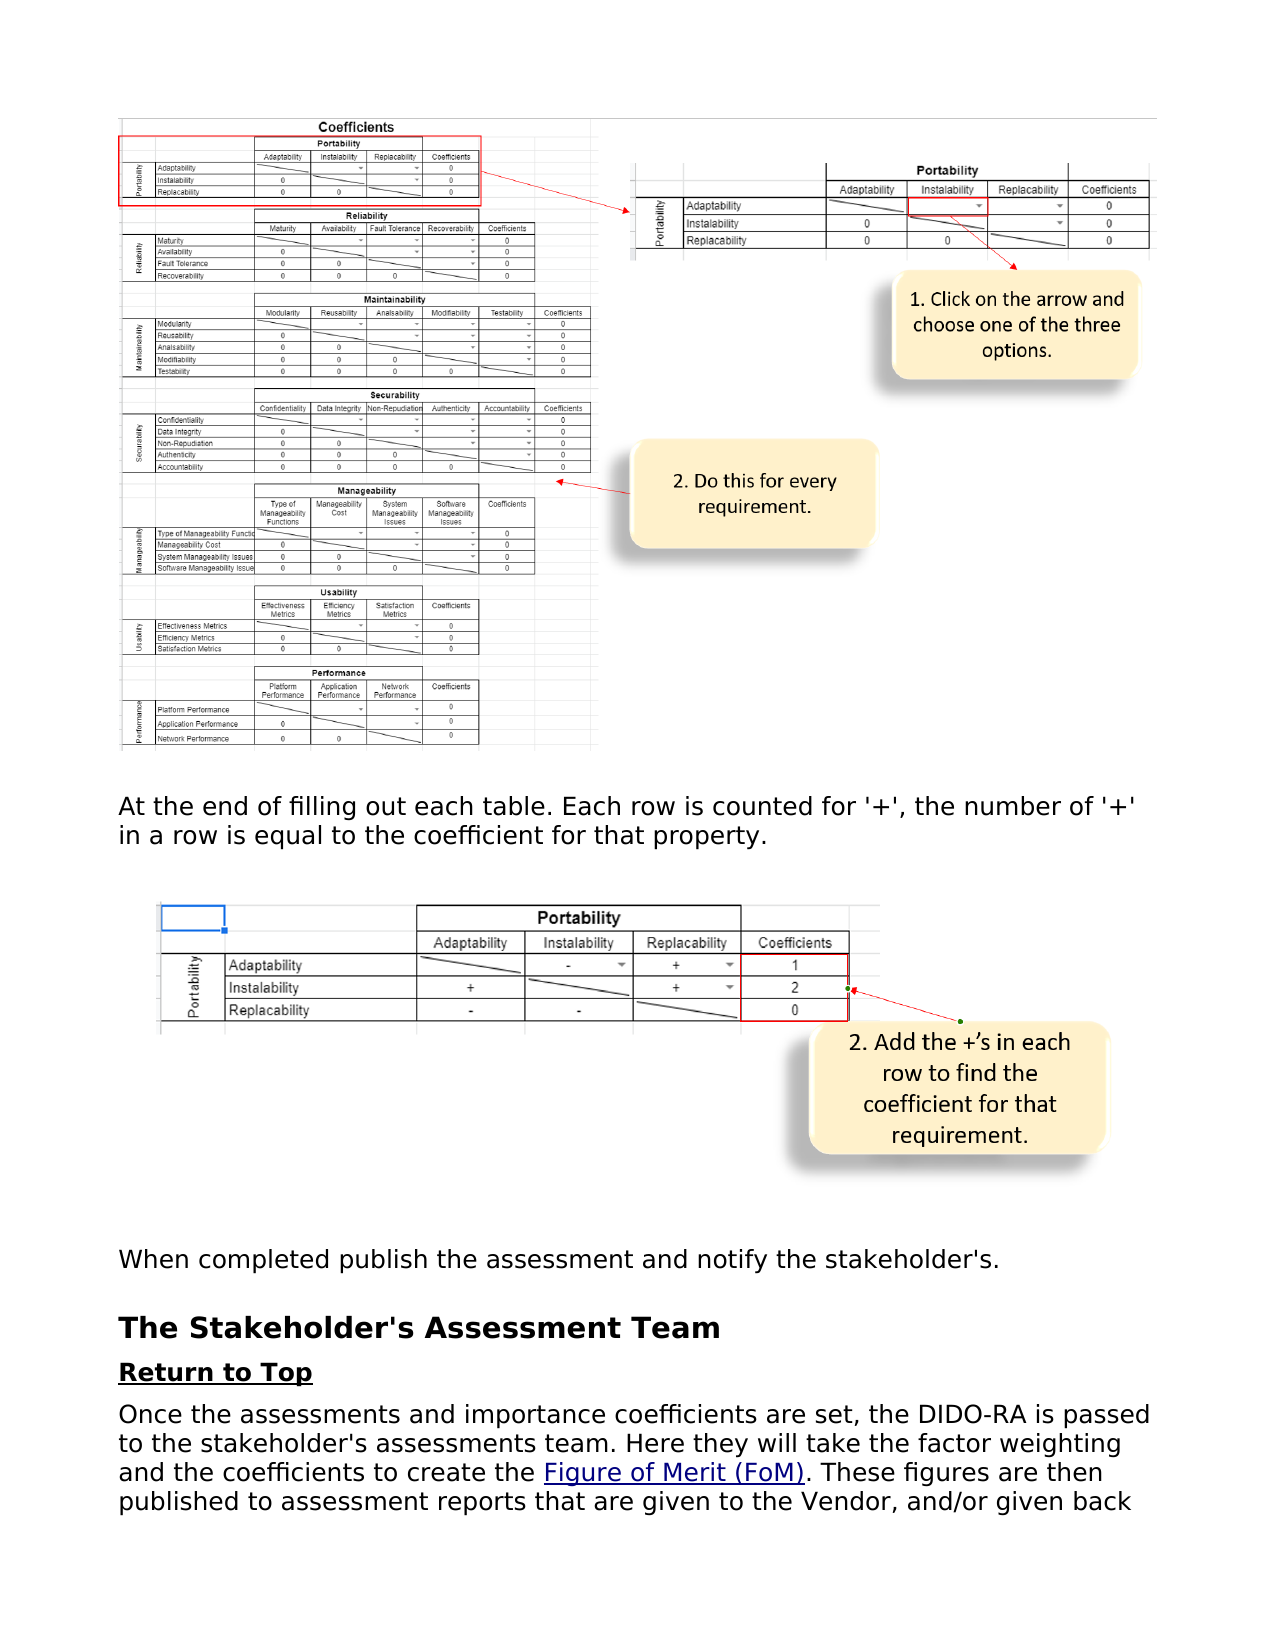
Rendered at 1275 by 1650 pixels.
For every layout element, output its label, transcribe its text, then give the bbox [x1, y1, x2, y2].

picture [118, 118, 1157, 751]
text Return to Top [118, 1358, 1157, 1387]
text At the end of filling out each table. Each row is counted for '+', the number of '+' in a row is equal to the coefficient for that property. [118, 792, 1157, 850]
text When completed publish the assessment and notify the stakeholder's. [118, 1245, 1157, 1274]
text Once the assessments and importance coefficients are set, the DIDO-RA is passed to the stakeholder's assessments team. Here they will take the factor weighting and the coefficients to create the Figure of Merit (FoM). These figures are then published to assessment reports that are given to the Vendor, and/or given back [118, 1400, 1157, 1517]
subtitle The Stakeholder's Assessment Team [118, 1312, 1157, 1346]
picture [118, 862, 1157, 1204]
